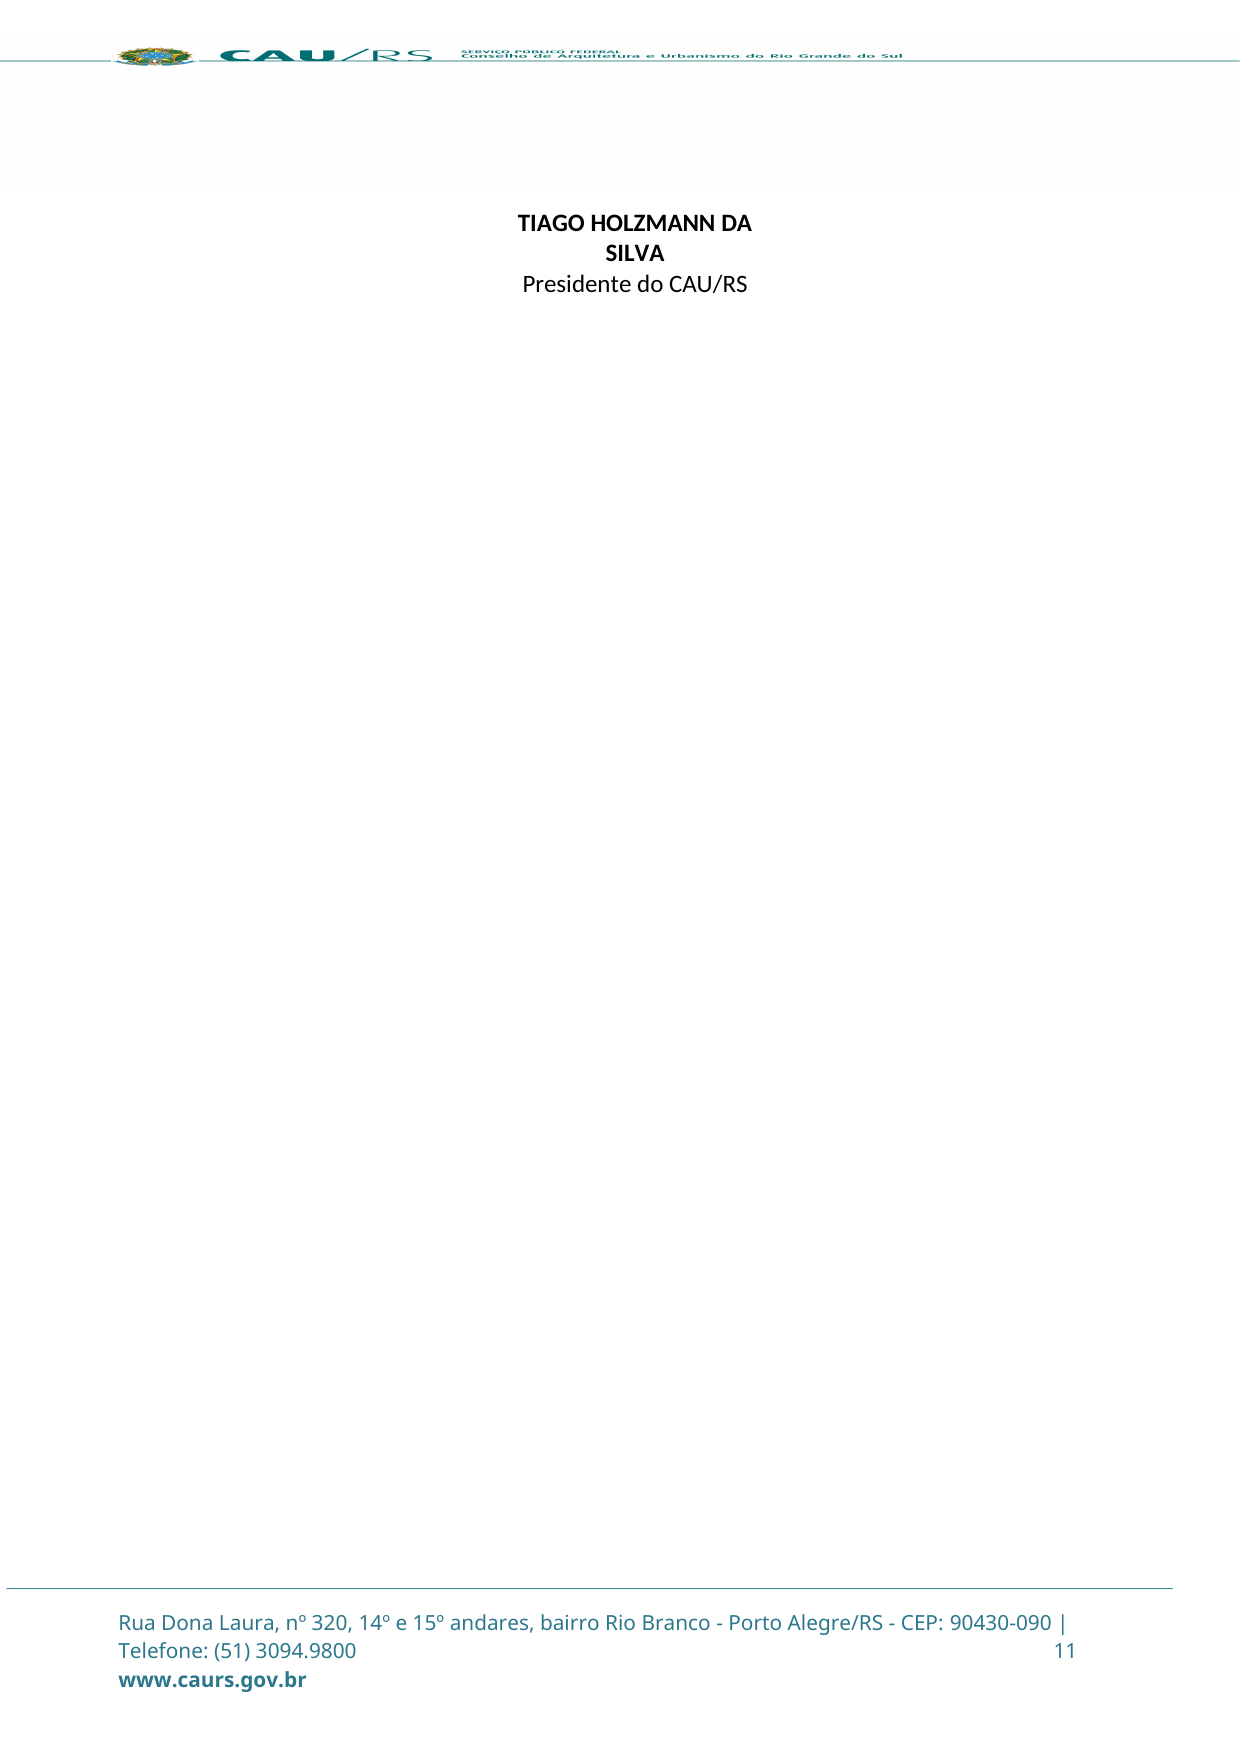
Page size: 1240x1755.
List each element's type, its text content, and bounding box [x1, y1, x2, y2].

table_cell Presidente do CAU/RS [474, 268, 796, 298]
table_header TIAGO HOLZMANN DA SILVA [474, 207, 796, 268]
